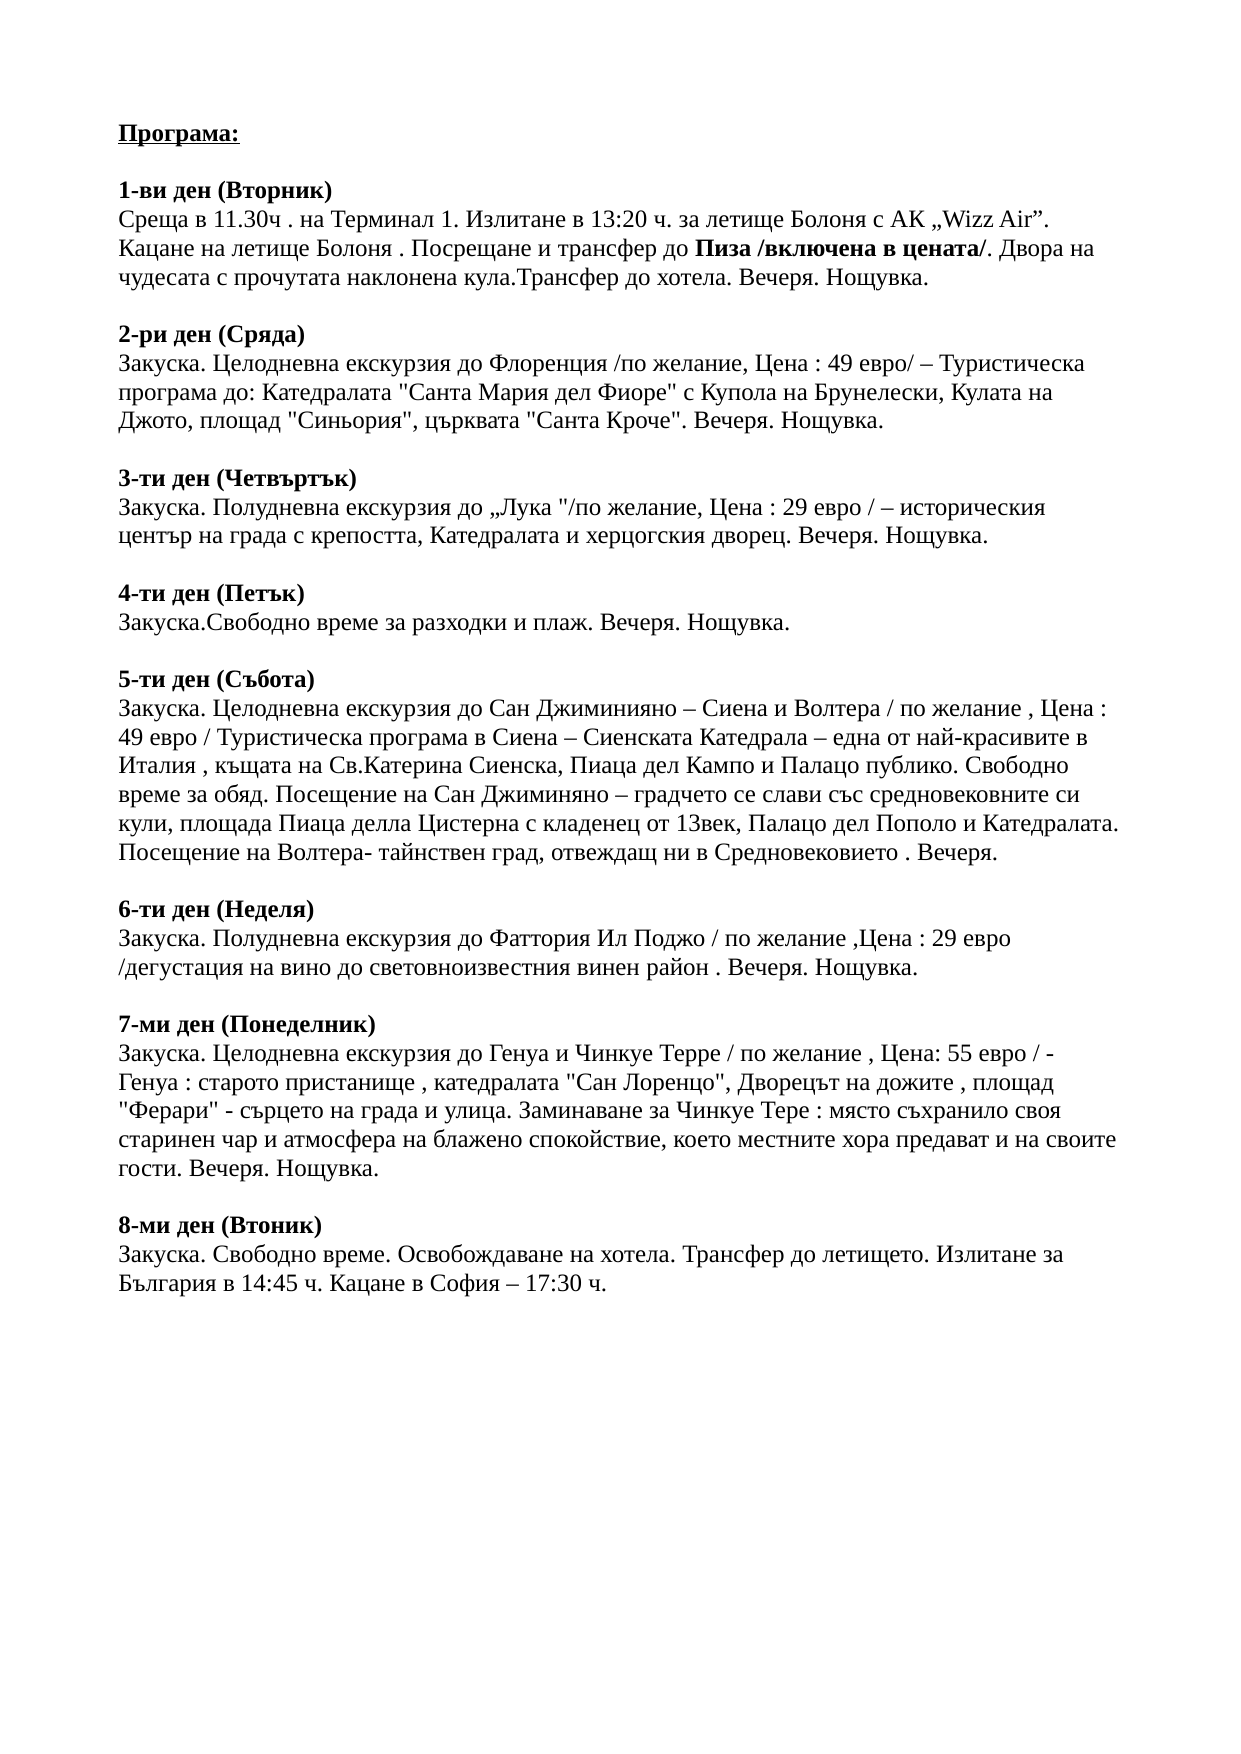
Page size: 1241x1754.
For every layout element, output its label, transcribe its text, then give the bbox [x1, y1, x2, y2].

text 6-ти ден (Неделя) Закуска. Полудневна екскурзия до Фаттория Ил Поджо / по желание ,Цена : 29 евро /дегустация на вино до световноизвестния винен район . Вечеря. Нощувка. [118, 894, 1122, 1009]
text 8-ми ден (Втоник) Закуска. Свободно време. Освобождаване на хотела. Трансфер до летището. Излитане за България в 14:45 ч. Кацане в София – 17:30 ч. [118, 1211, 1122, 1297]
text 2-ри ден (Сряда) Закуска. Целодневна екскурзия до Флоренция /по желание, Цена : 49 eвро/ – Туристическа програма до: Катедралата "Санта Мария дел Фиоре" с Купола на Брунелески, Кулата на Джото, площад "Синьория", църквата "Санта Кроче". Вечеря. Нощувка. [118, 319, 1122, 434]
text 1-ви ден (Вторник) Среща в 11.30ч . на Терминал 1. Излитане в 13:20 ч. за летище Болоня с АК „Wizz Air”. Кацане на летище Болоня . Посрещане и трансфер до Пиза /включена в цената/. Двора на чудесата с прочутата наклонена кула.Трансфер до хотела. Вечеря. Нощувка. [118, 176, 1122, 291]
text 3-ти ден (Четвъртък) Закуска. Полудневна екскурзия до „Лука "/по желание, Цена : 29 евро / – историческия център на града с крепостта, Катедралата и херцогския дворец. Вечеря. Нощувка. [118, 463, 1122, 549]
text Програма: [118, 118, 1122, 147]
text 4-ти ден (Петък) Закуска.Свободно време за разходки и плаж. Вечеря. Нощувка. [118, 578, 1122, 636]
text 5-ти ден (Събота) Закуска. Целодневна екскурзия до Сан Джиминияно – Сиена и Волтера / по желание , Цена : 49 евро / Туристическа програма в Сиена – Сиенската Катедрала – една от най-красивите в Италия , къщата на Св.Катерина Сиенска, Пиаца дел Кампо и Палацо публико. Свободно време за обяд. Посещение на Сан Джиминяно – градчето се слави със средновековните си кули, площада Пиаца делла Цистерна с кладенец от 13век, Палацо дел Пополо и Катедралата. Посещение на Волтера- тайнствен град, отвеждащ ни в Средновековието . Вечеря. [118, 664, 1122, 866]
text 7-ми ден (Понеделник) Закуска. Целодневна екскурзия до Генуа и Чинкуе Терре / по желание , Цена: 55 евро / -Генуа : старото пристанище , катедралата "Сан Лоренцо", Дворецът на дожите , площад "Ферари" - сърцето на града и улица. Заминаване за Чинкуе Тере : място съхранило своя старинен чар и атмосфера на блажено спокойствие, което местните хора предават и на своите гости. Вечеря. Нощувка. [118, 1009, 1122, 1182]
